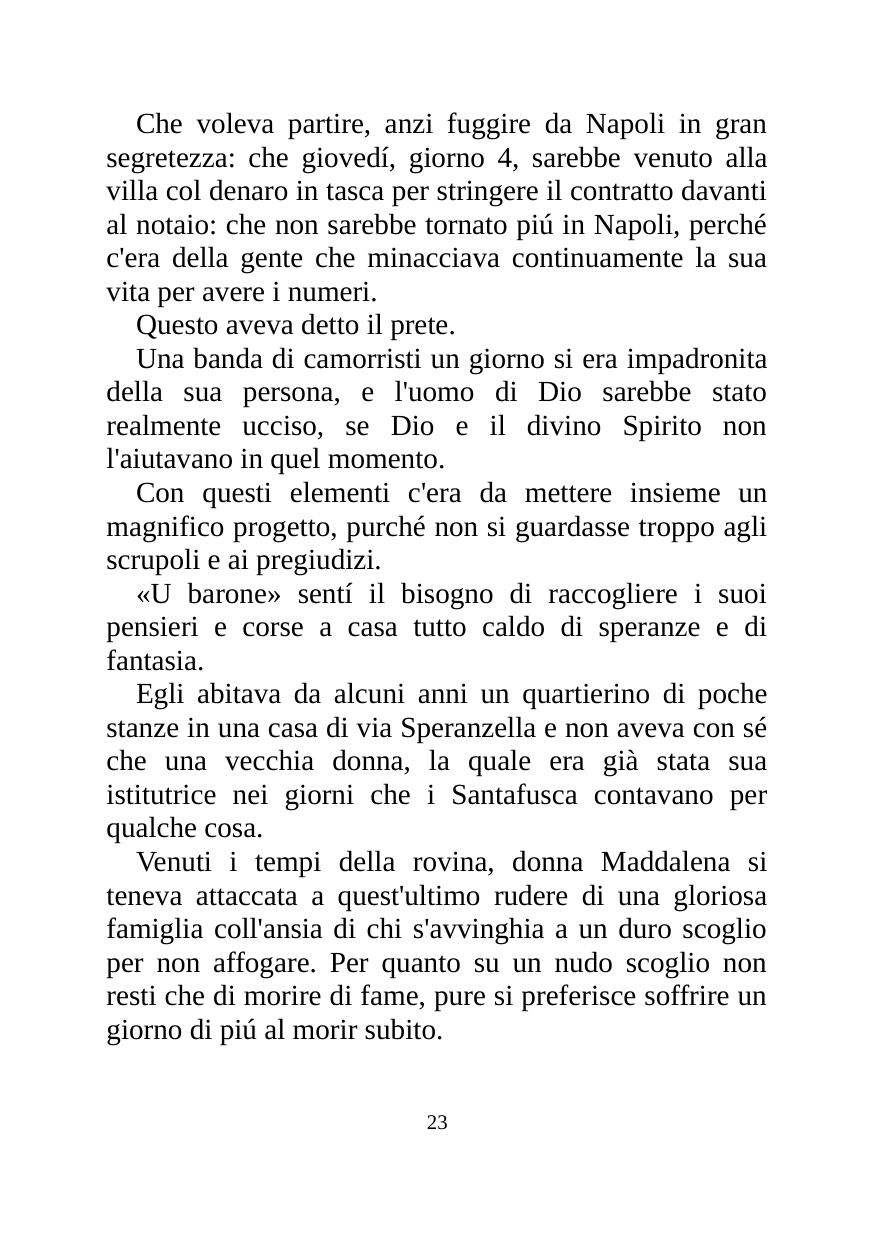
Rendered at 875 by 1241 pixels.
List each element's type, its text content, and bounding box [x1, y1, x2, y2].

text «U barone» sentí il bisogno di raccogliere i suoi pensieri e corse a casa tutto caldo di speranze e di fantasia. [106, 576, 768, 676]
text Egli abitava da alcuni anni un quartierino di poche stanze in una casa di via Speranzella e non aveva con sé che una vecchia donna, la quale era già stata sua istitutrice nei giorni che i Santafusca contavano per qualche cosa. [106, 676, 768, 844]
text Una banda di camorristi un giorno si era impadronita della sua persona, e l'uomo di Dio sarebbe stato realmente ucciso, se Dio e il divino Spirito non l'aiutavano in quel momento. [106, 341, 768, 475]
text Con questi elementi c'era da mettere insieme un magnifico progetto, purché non si guardasse troppo agli scrupoli e ai pregiudizi. [106, 475, 768, 576]
text Questo aveva detto il prete. [106, 307, 768, 341]
text Venuti i tempi della rovina, donna Maddalena si teneva attaccata a quest'ultimo rudere di una gloriosa famiglia coll'ansia di chi s'avvinghia a un duro scoglio per non affogare. Per quanto su un nudo scoglio non resti che di morire di fame, pure si preferisce soffrire un giorno di piú al morir subito. [106, 844, 768, 1045]
text Che voleva partire, anzi fuggire da Napoli in gran segretezza: che giovedí, giorno 4, sarebbe venuto alla villa col denaro in tasca per stringere il contratto davanti al notaio: che non sarebbe tornato piú in Napoli, perché c'era della gente che minacciava continuamente la sua vita per avere i numeri. [106, 106, 768, 307]
